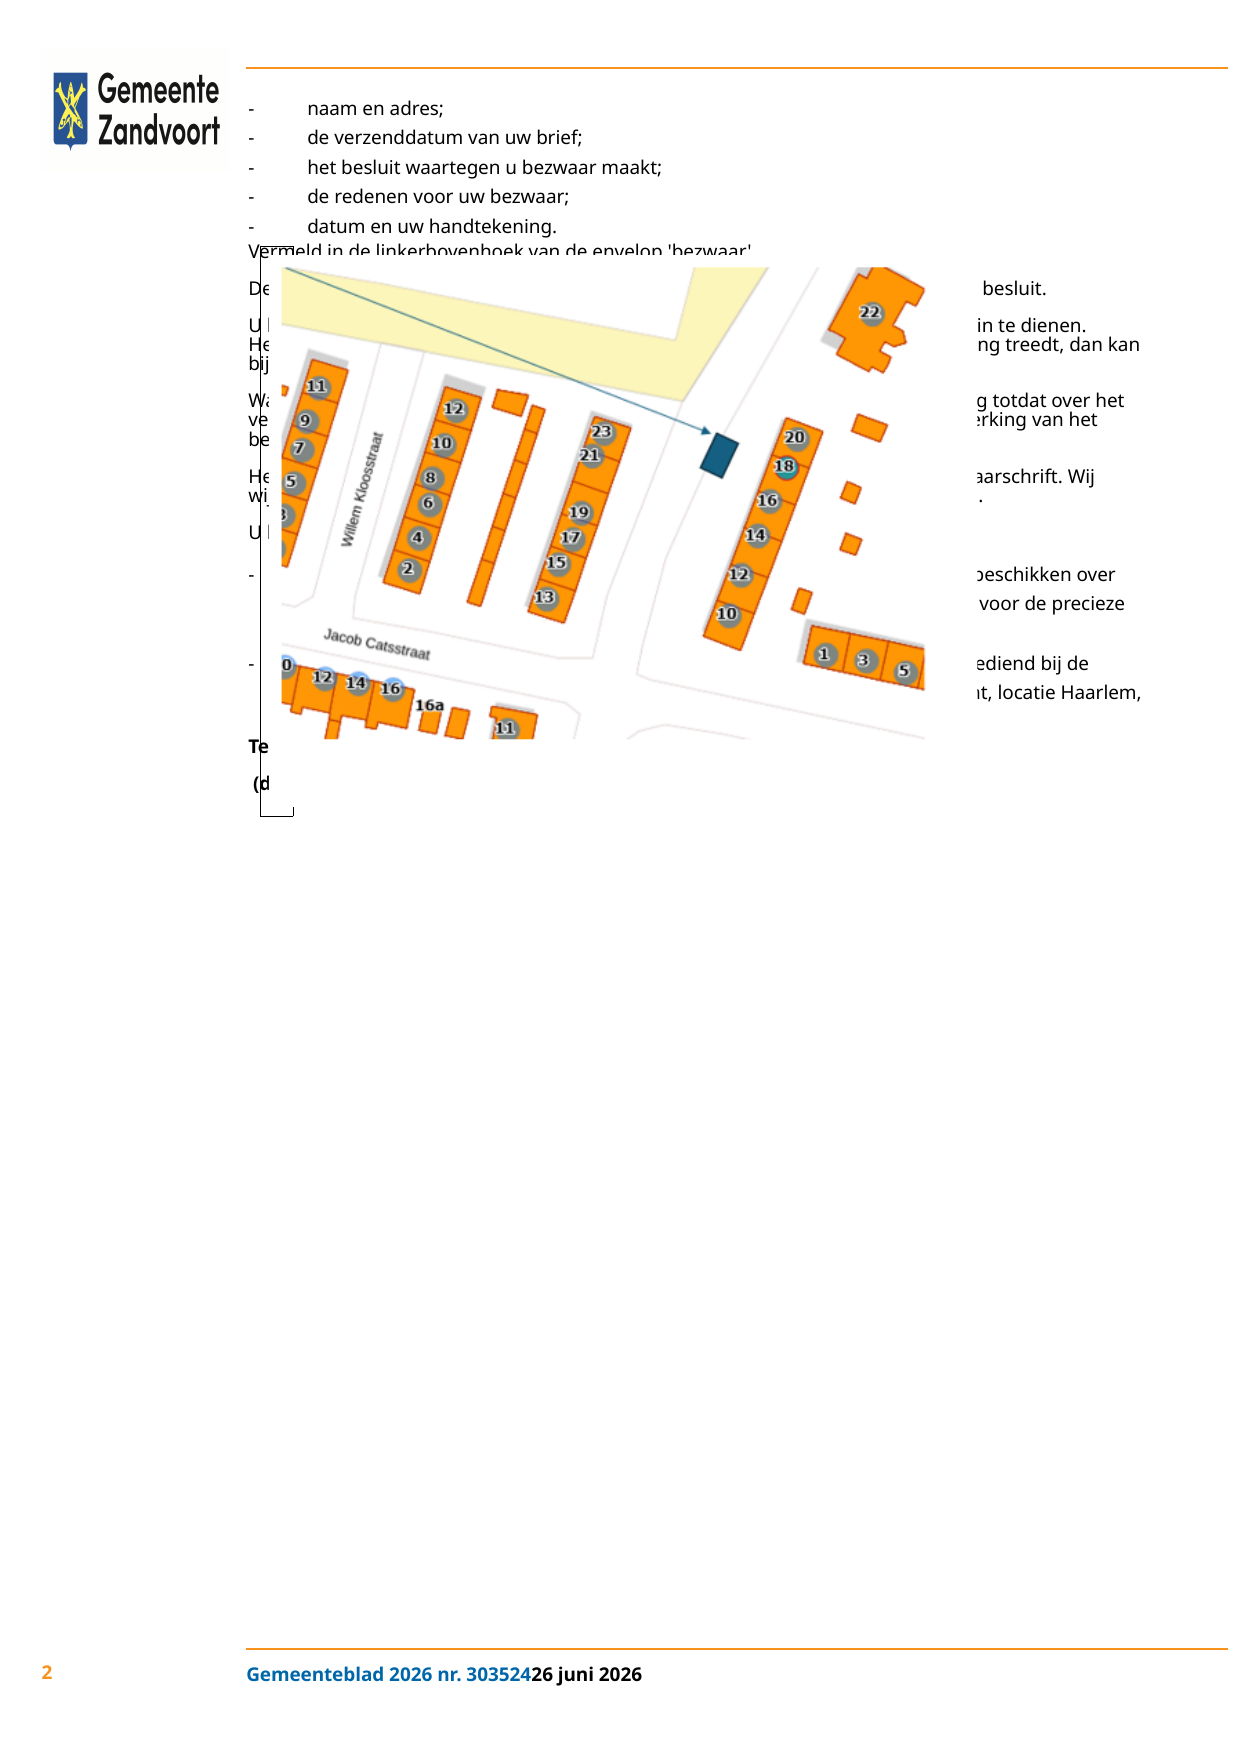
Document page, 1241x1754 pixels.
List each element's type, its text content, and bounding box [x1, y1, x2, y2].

text Vermeld in de linkerbovenhoek van de envelop 'bezwaar'. [248, 243, 1152, 262]
list naam en adres; [248, 95, 1152, 121]
picture [268, 255, 978, 807]
list de verzenddatum van uw brief; [248, 124, 1152, 150]
text Wanneer de voorlopige voorziening wordt aangevraagd, blijft het besluit in werking totdat over het verzoek is beslist. Pas nadat de voorlopige voorziening is toegewezen, wordt de werking van het besluit geschorst. [978, 392, 1152, 450]
picture [41, 47, 231, 172]
text De beschikking treedt in werking met ingang van de dag na bekendmaking van dit besluit. [978, 280, 1152, 299]
text U kunt de inwerkingtreding van het besluit niet uitstellen door een bezwaarschrift in te dienen. Hebben u of derde belanghebbenden er veel belang bij dat dit besluit niet in werking treedt, dan kan bij de Rechtbank Noord-Holland een voorlopige voorziening worden gevraagd. [978, 317, 1152, 374]
text (de aangegeven locatie is indicatief en niet op schaal) [978, 775, 1152, 795]
list het besluit waartegen u bezwaar maakt; [248, 154, 1152, 180]
text U kunt het verzoek voorlopige voorziening op twee manieren indienen: [978, 524, 1152, 543]
text Tekening locatie [978, 738, 1152, 758]
list Digitaal via http://loket.rechtspraak.nl/bestuursrecht. U moet daarvoor wel beschikken over een elektronische handtekening (DigiD). U kunt op de genoemde site kijken voor de precieze voorwaarden. [978, 561, 1152, 646]
text Het verzoek voorlopige voorziening moet aan dezelfde eisen voldoen als het bezwaarschrift. Wij wijzen u er op dat u voor de behandeling van uw verzoek griffierecht moet betalen. [978, 468, 1152, 506]
list de redenen voor uw bezwaar; [248, 183, 1152, 209]
list Per post. Het verzoek voorlopige voorziening moet in tweevoud worden ingediend bij de voorzieningenrechter van de Rechtbank Noord-Holland, Sectie Bestuursrecht, locatie Haarlem, postbus 1621, 2003 BR Haarlem. [978, 650, 1152, 734]
list datum en uw handtekening. [248, 213, 1152, 239]
